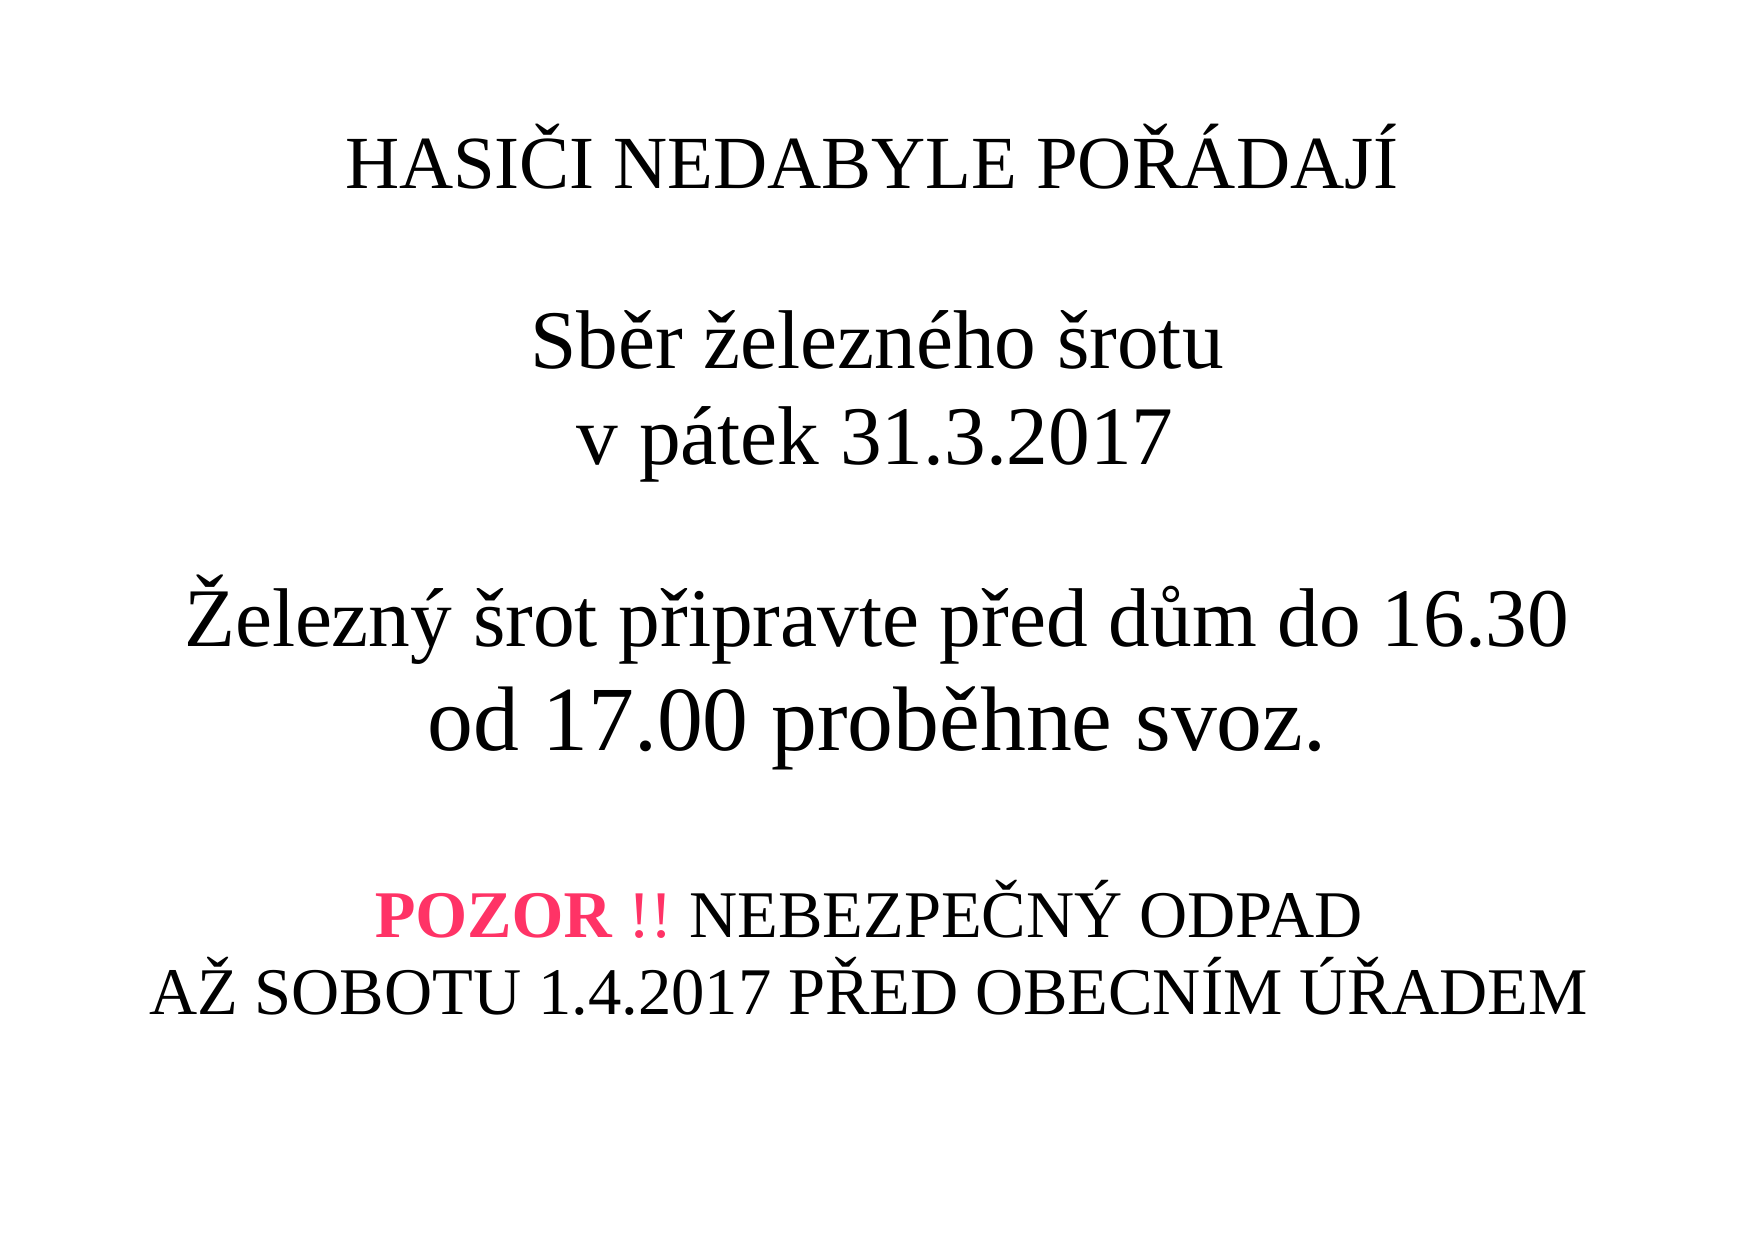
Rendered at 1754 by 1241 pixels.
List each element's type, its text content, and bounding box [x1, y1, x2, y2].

text Železný šrot připravte před dům do 16.30 [118, 568, 1636, 664]
text Sběr železného šrotu [118, 291, 1636, 386]
text v pátek 31.3.2017 [118, 386, 1636, 482]
text POZOR !! NEBEZPEČNÝ ODPAD [118, 875, 1636, 952]
text od 17.00 proběhne svoz. [118, 664, 1636, 770]
text AŽ SOBOTU 1.4.2017 PŘED OBECNÍM ÚŘADEM [118, 952, 1636, 1028]
text HASIČI NEDABYLE POŘÁDAJÍ [118, 118, 1636, 291]
